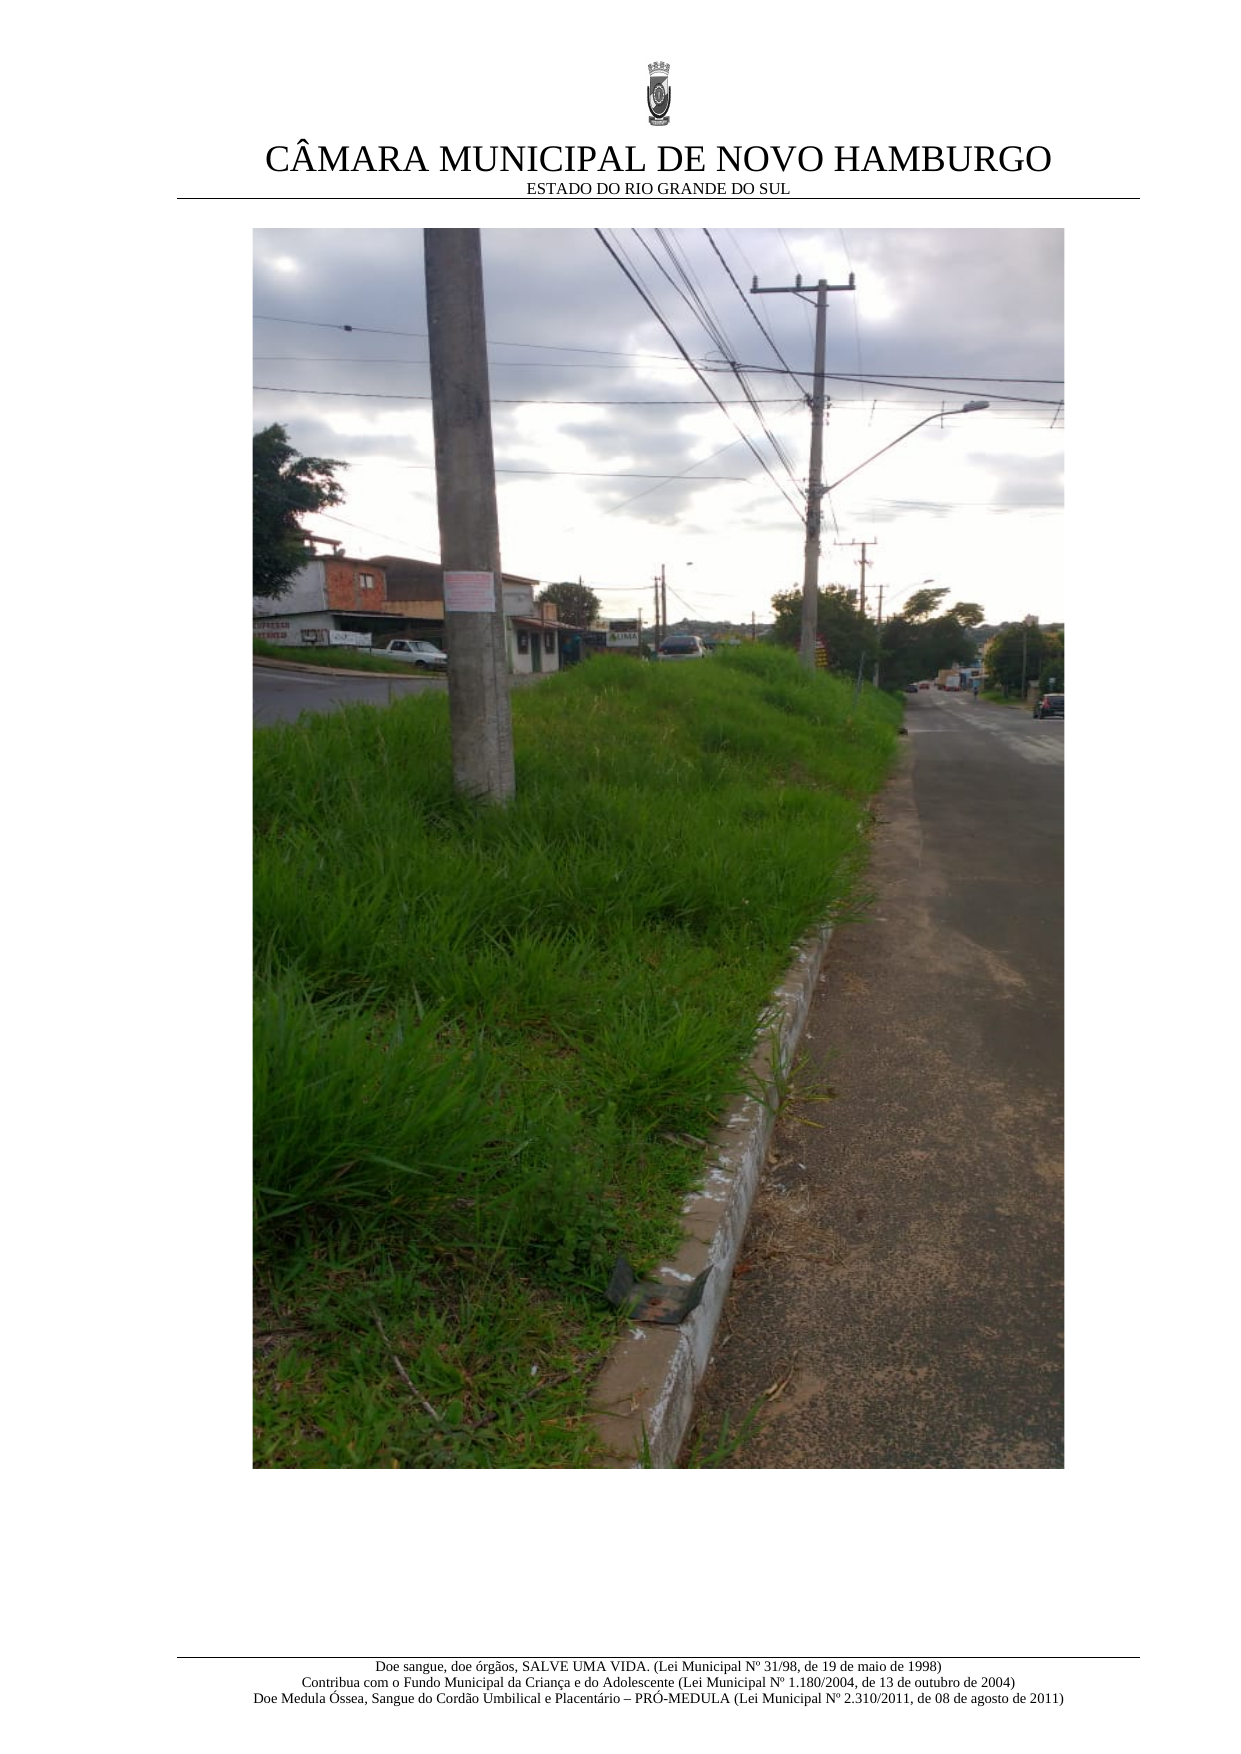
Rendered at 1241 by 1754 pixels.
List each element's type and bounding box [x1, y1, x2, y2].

picture [252, 228, 1065, 1469]
